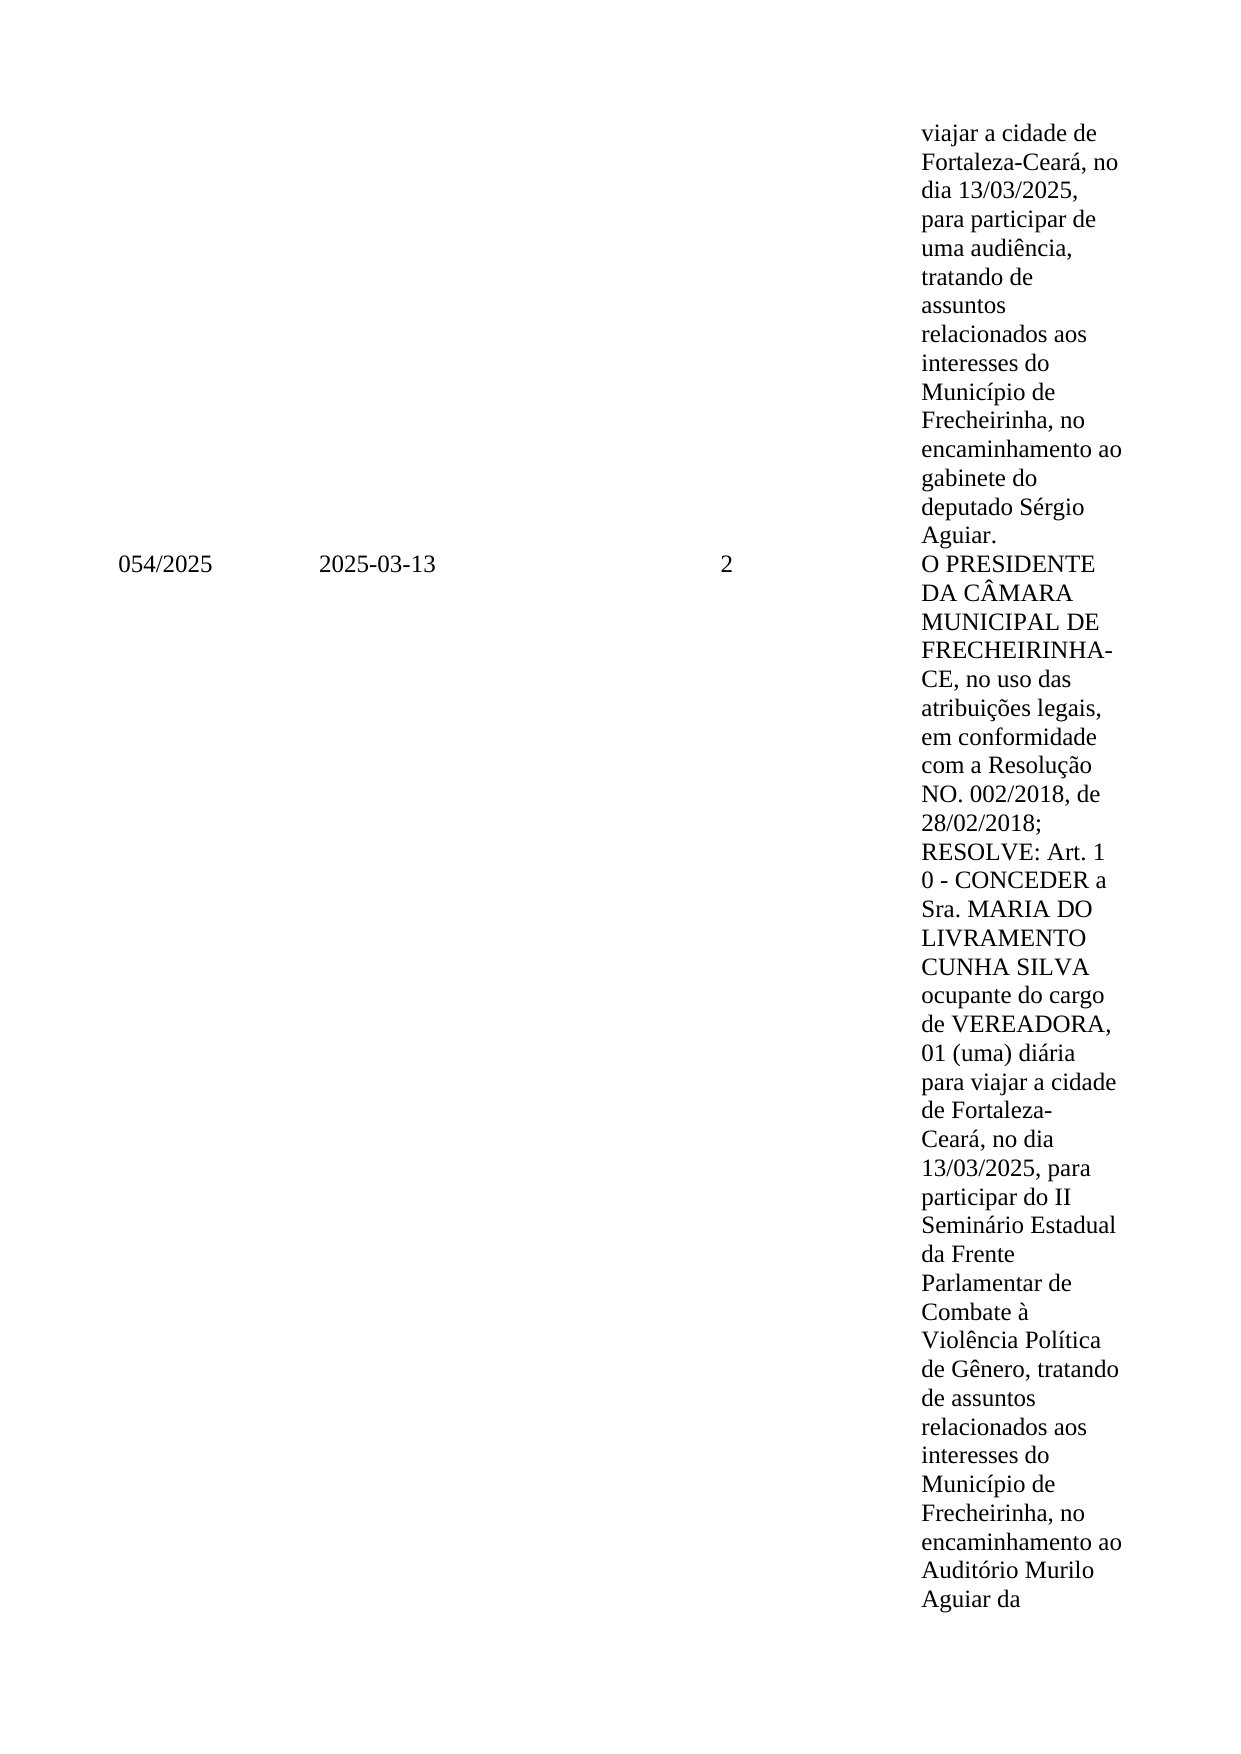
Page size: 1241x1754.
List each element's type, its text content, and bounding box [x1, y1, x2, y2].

table_cell [319, 118, 519, 549]
table_cell [118, 118, 319, 549]
table_cell 2 [720, 549, 921, 1613]
table_cell 054/2025 [118, 549, 319, 1613]
table_cell O PRESIDENTE DA CÂMARA MUNICIPAL DE FRECHEIRINHA-CE, no uso das atribuições legais, em conformidade com a Resolução NO. 002/2018, de 28/02/2018; RESOLVE: Art. 1 0 - CONCEDER a Sra. MARIA DO LIVRAMENTO CUNHA SILVA ocupante do cargo de VEREADORA, 01 (uma) diária para viajar a cidade de Fortaleza- Ceará, no dia 13/03/2025, para participar do II Seminário Estadual da Frente Parlamentar de Combate à Violência Política de Gênero, tratando de assuntos relacionados aos interesses do Município de Frecheirinha, no encaminhamento ao Auditório Murilo Aguiar da [921, 549, 1122, 1613]
table_cell [520, 549, 720, 1613]
table_cell [720, 118, 921, 549]
table_cell [520, 118, 720, 549]
table_cell 2025-03-13 [319, 549, 519, 1613]
table_cell viajar a cidade de Fortaleza-Ceará, no dia 13/03/2025, para participar de uma audiência, tratando de assuntos relacionados aos interesses do Município de Frecheirinha, no encaminhamento ao gabinete do deputado Sérgio Aguiar. [921, 118, 1122, 549]
